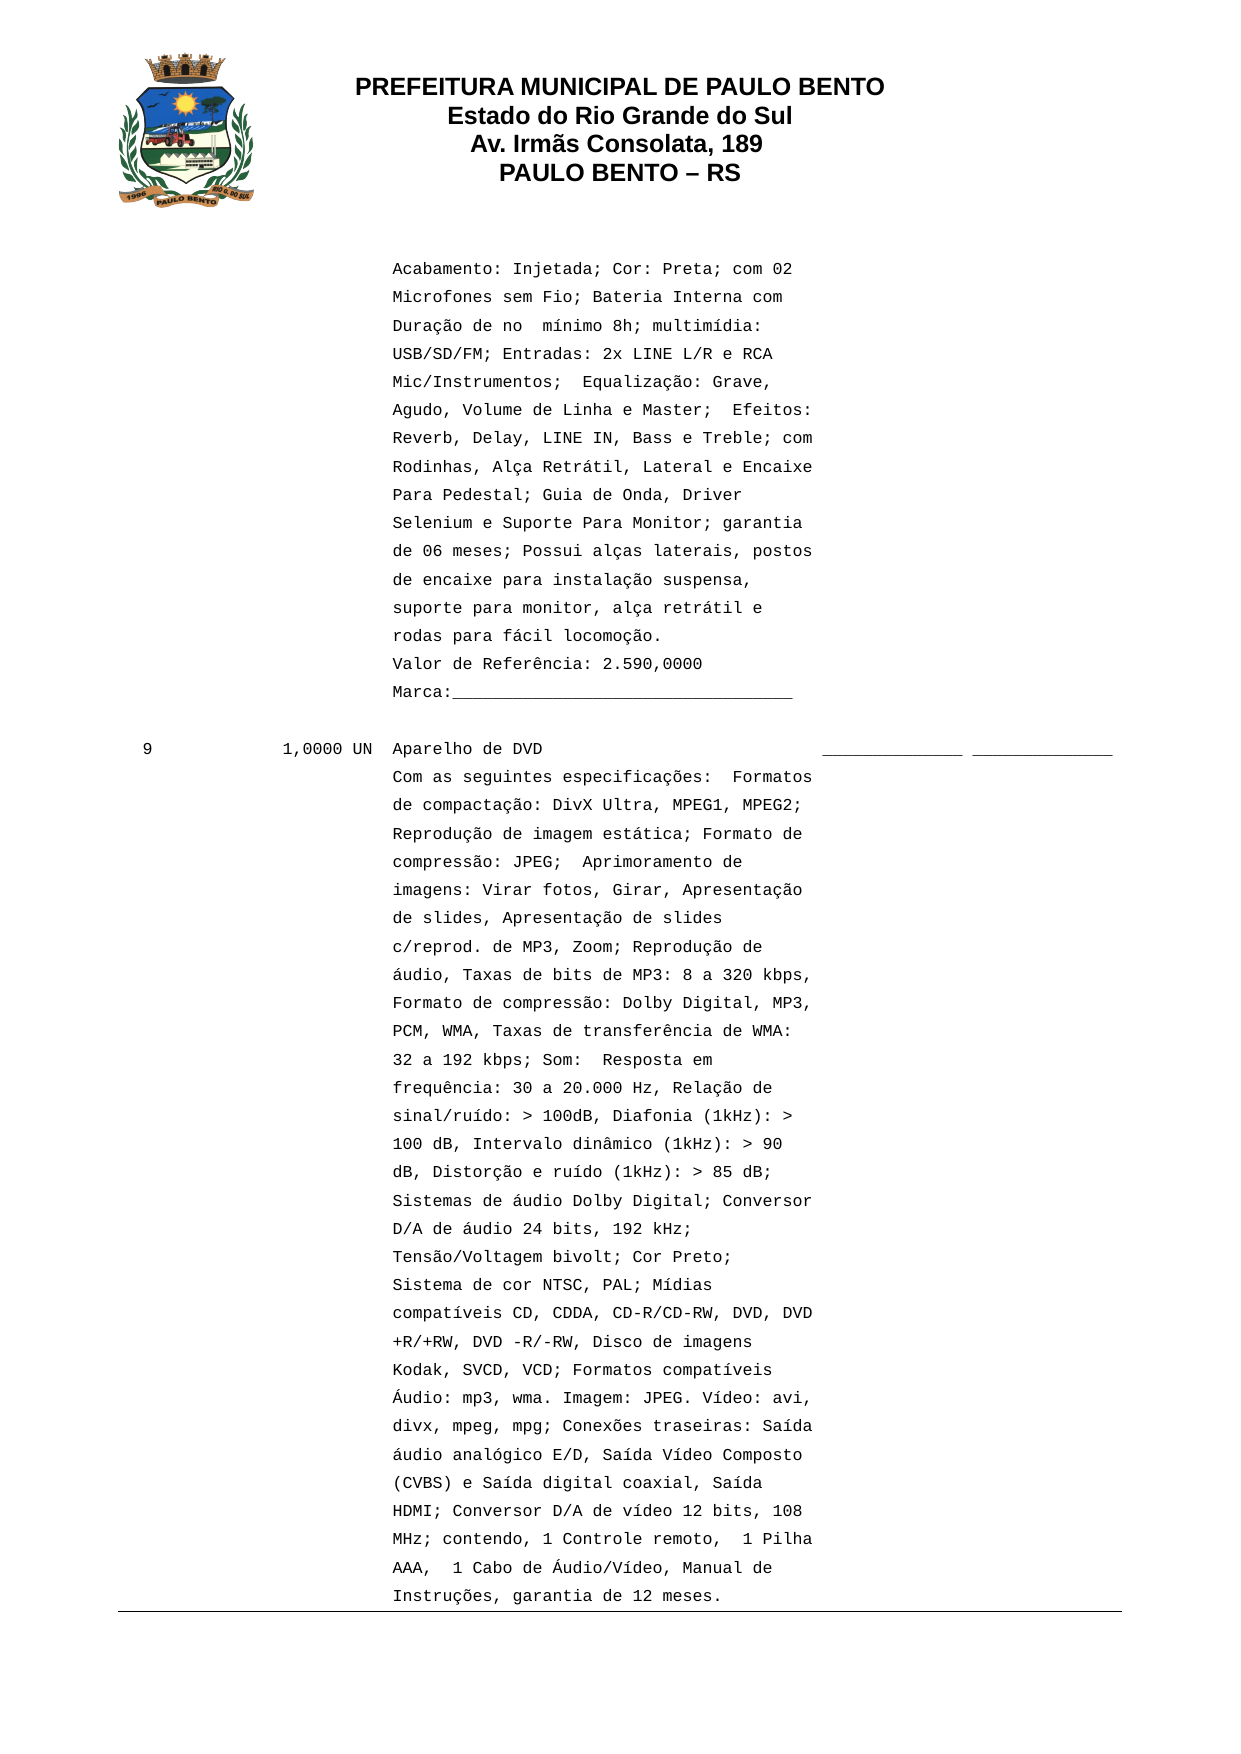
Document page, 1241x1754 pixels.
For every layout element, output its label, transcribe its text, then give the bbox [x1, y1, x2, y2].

picture [118, 52, 254, 208]
text Acabamento: Injetada; Cor: Preta; com 02 Microfones sem Fio; Bateria Interna com Duração de no mínimo 8h; multimídia: USB/SD/FM; Entradas: 2x LINE L/R e RCA Mic/Instrumentos; Equalização: Grave, Agudo, Volume de Linha e Master; Efeitos: Reverb, Delay, LINE IN, Bass e Treble; com Rodinhas, Alça Retrátil, Lateral e Encaixe Para Pedestal; Guia de Onda, Driver Selenium e Suporte Para Monitor; garantia de 06 meses; Possui alças laterais, postos de encaixe para instalação suspensa, suporte para monitor, alça retrátil e rodas para fácil locomoção. Valor de Referência: 2.590,0000 Marca:__________________________________ 9 1,0000 UN Aparelho de DVD ______________ ______________ Com as seguintes especificações: Formatos de compactação: DivX Ultra, MPEG1, MPEG2; Reprodução de imagem estática; Formato de compressão: JPEG; Aprimoramento de imagens: Virar fotos, Girar, Apresentação de slides, Apresentação de slides c/reprod. de MP3, Zoom; Reprodução de áudio, Taxas de bits de MP3: 8 a 320 kbps, Formato de compressão: Dolby Digital, MP3, PCM, WMA, Taxas de transferência de WMA: 32 a 192 kbps; Som: Resposta em frequência: 30 a 20.000 Hz, Relação de sinal/ruído: > 100dB, Diafonia (1kHz): > 100 dB, Intervalo dinâmico (1kHz): > 90 dB, Distorção e ruído (1kHz): > 85 dB; Sistemas de áudio Dolby Digital; Conversor D/A de áudio 24 bits, 192 kHz; Tensão/Voltagem bivolt; Cor Preto; Sistema de cor NTSC, PAL; Mídias compatíveis CD, CDDA, CD-R/CD-RW, DVD, DVD +R/+RW, DVD -R/-RW, Disco de imagens Kodak, SVCD, VCD; Formatos compatíveis Áudio: mp3, wma. Imagem: JPEG. Vídeo: avi, divx, mpeg, mpg; Conexões traseiras: Saída áudio analógico E/D, Saída Vídeo Composto (CVBS) e Saída digital coaxial, Saída HDMI; Conversor D/A de vídeo 12 bits, 108 MHz; contendo, 1 Controle remoto, 1 Pilha AAA, 1 Cabo de Áudio/Vídeo, Manual de Instruções, garantia de 12 meses. [118, 256, 1122, 1611]
